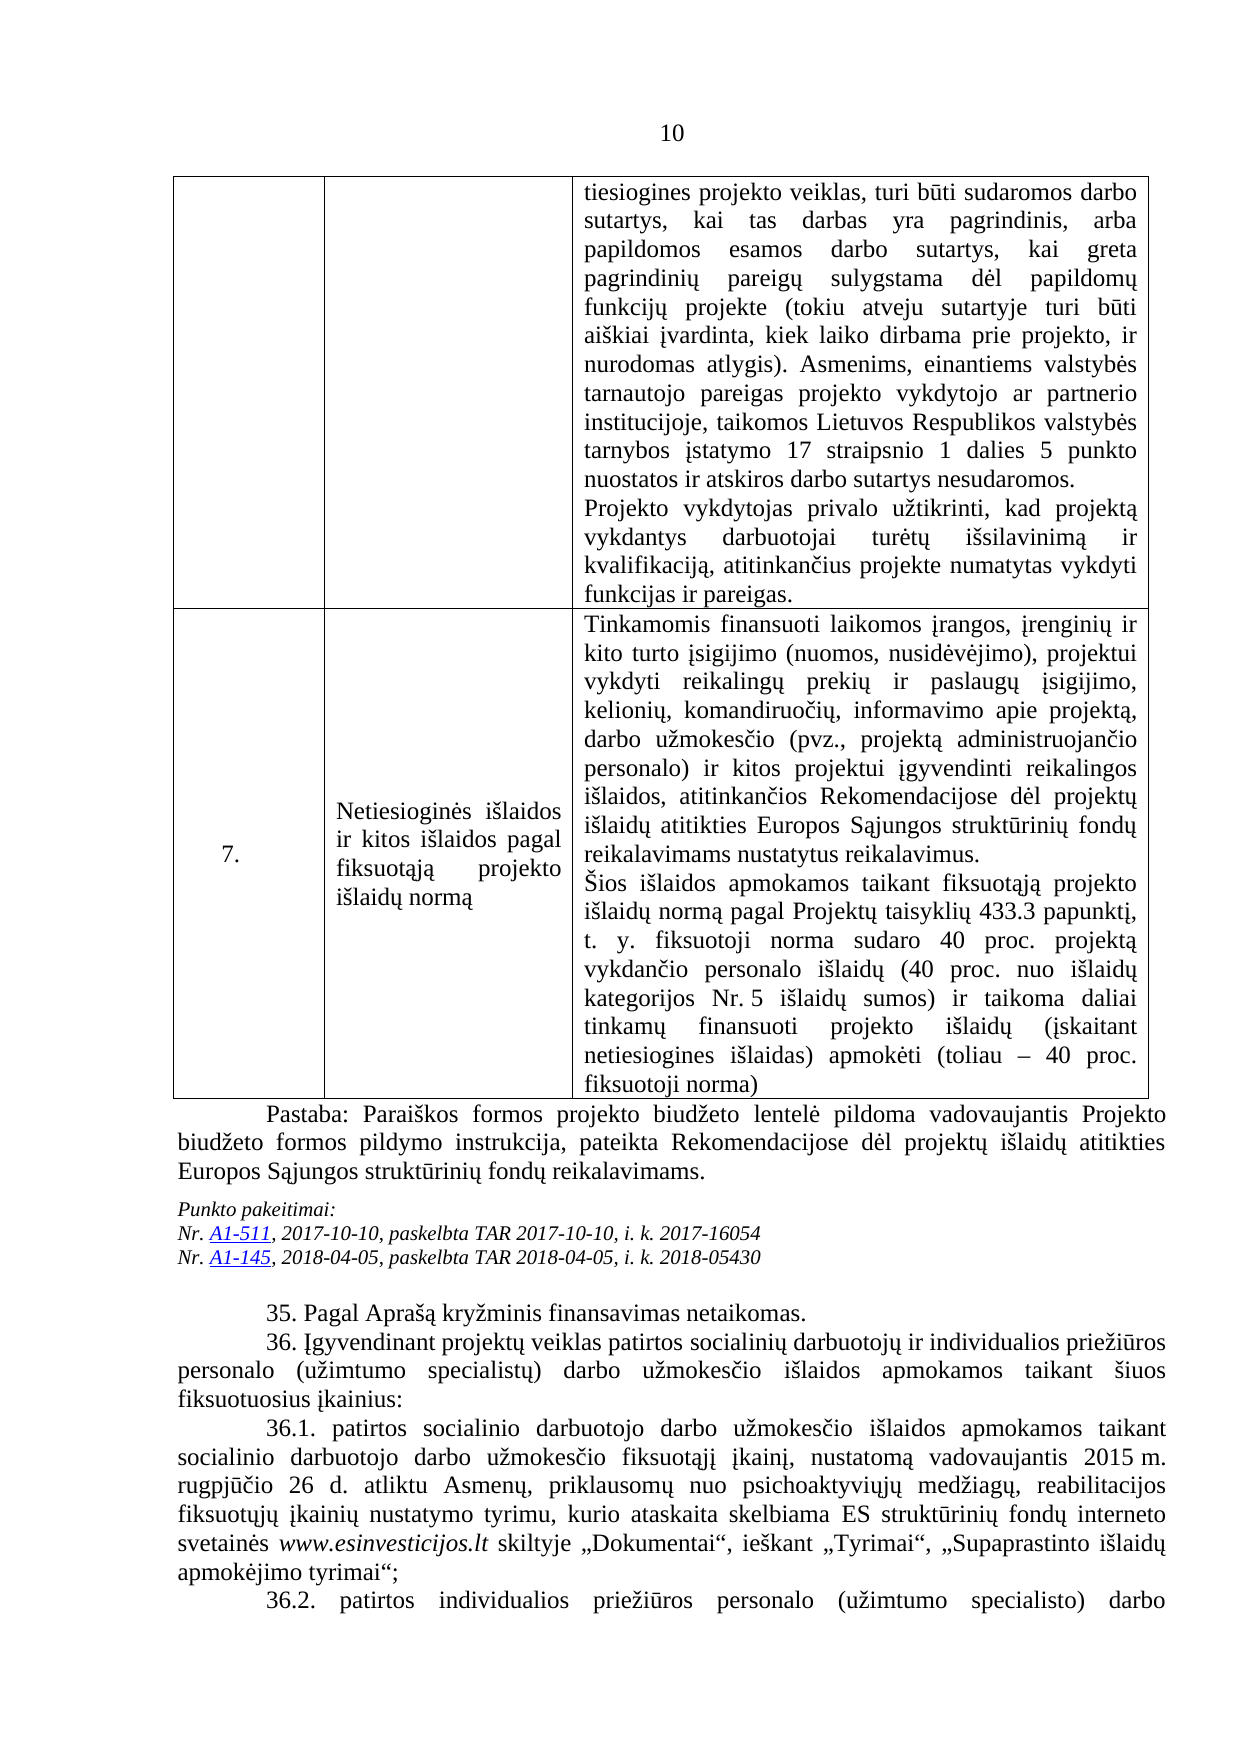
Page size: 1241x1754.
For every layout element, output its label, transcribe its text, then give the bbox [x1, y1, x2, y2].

table_cell tiesiogines projekto veiklas, turi būti sudaromos darbo sutartys, kai tas darbas yra pagrindinis, arba papildomos esamos darbo sutartys, kai greta pagrindinių pareigų sulygstama dėl papildomų funkcijų projekte (tokiu atveju sutartyje turi būti aiškiai įvardinta, kiek laiko dirbama prie projekto, ir nurodomas atlygis). Asmenims, einantiems valstybės tarnautojo pareigas projekto vykdytojo ar partnerio institucijoje, taikomos Lietuvos Respublikos valstybės tarnybos įstatymo 17 straipsnio 1 dalies 5 punkto nuostatos ir atskiros darbo sutartys nesudaromos. Projekto vykdytojas privalo užtikrinti, kad projektą vykdantys darbuotojai turėtų išsilavinimą ir kvalifikaciją, atitinkančius projekte numatytas vykdyti funkcijas ir pareigas. [573, 177, 1148, 608]
table_cell [174, 177, 324, 608]
table_cell Tinkamomis finansuoti laikomos įrangos, įrenginių ir kito turto įsigijimo (nuomos, nusidėvėjimo), projektui vykdyti reikalingų prekių ir paslaugų įsigijimo, kelionių, komandiruočių, informavimo apie projektą, darbo užmokesčio (pvz., projektą administruojančio personalo) ir kitos projektui įgyvendinti reikalingos išlaidos, atitinkančios Rekomendacijose dėl projektų išlaidų atitikties Europos Sąjungos struktūrinių fondų reikalavimams nustatytus reikalavimus. Šios išlaidos apmokamos taikant fiksuotąją projekto išlaidų normą pagal Projektų taisyklių 433.3 papunktį, t. y. fiksuotoji norma sudaro 40 proc. projektą vykdančio personalo išlaidų (40 proc. nuo išlaidų kategorijos Nr. 5 išlaidų sumos) ir taikoma daliai tinkamų finansuoti projekto išlaidų (įskaitant netiesiogines išlaidas) apmokėti (toliau – 40 proc. fiksuotoji norma) [573, 609, 1148, 1098]
text Punkto pakeitimai: [177, 1197, 1166, 1221]
text 36. Įgyvendinant projektų veiklas patirtos socialinių darbuotojų ir individualios priežiūros personalo (užimtumo specialistų) darbo užmokesčio išlaidos apmokamos taikant šiuos fiksuotuosius įkainius: [177, 1327, 1166, 1413]
table_cell [325, 177, 572, 608]
text 35. Pagal Aprašą kryžminis finansavimas netaikomas. [177, 1298, 1166, 1327]
table_cell Netiesioginės išlaidos ir kitos išlaidos pagal fiksuotąją projekto išlaidų normą [325, 609, 572, 1098]
text Pastaba: Paraiškos formos projekto biudžeto lentelė pildoma vadovaujantis Projekto biudžeto formos pildymo instrukcija, pateikta Rekomendacijose dėl projektų išlaidų atitikties Europos Sąjungos struktūrinių fondų reikalavimams. [177, 1099, 1166, 1185]
text Nr. A1-511, 2017-10-10, paskelbta TAR 2017-10-10, i. k. 2017-16054 [177, 1221, 1166, 1245]
text Nr. A1-145, 2018-04-05, paskelbta TAR 2018-04-05, i. k. 2018-05430 [177, 1245, 1166, 1269]
text 36.2. patirtos individualios priežiūros personalo (užimtumo specialisto) darbo [177, 1585, 1166, 1614]
text 36.1. patirtos socialinio darbuotojo darbo užmokesčio išlaidos apmokamos taikant socialinio darbuotojo darbo užmokesčio fiksuotąjį įkainį, nustatomą vadovaujantis 2015 m. rugpjūčio 26 d. atliktu Asmenų, priklausomų nuo psichoaktyviųjų medžiagų, reabilitacijos fiksuotųjų įkainių nustatymo tyrimu, kurio ataskaita skelbiama ES struktūrinių fondų interneto svetainės www.esinvesticijos.lt skiltyje „Dokumentai“, ieškant „Tyrimai“, „Supaprastinto išlaidų apmokėjimo tyrimai“; [177, 1413, 1166, 1585]
table_cell 7. [174, 609, 324, 1098]
